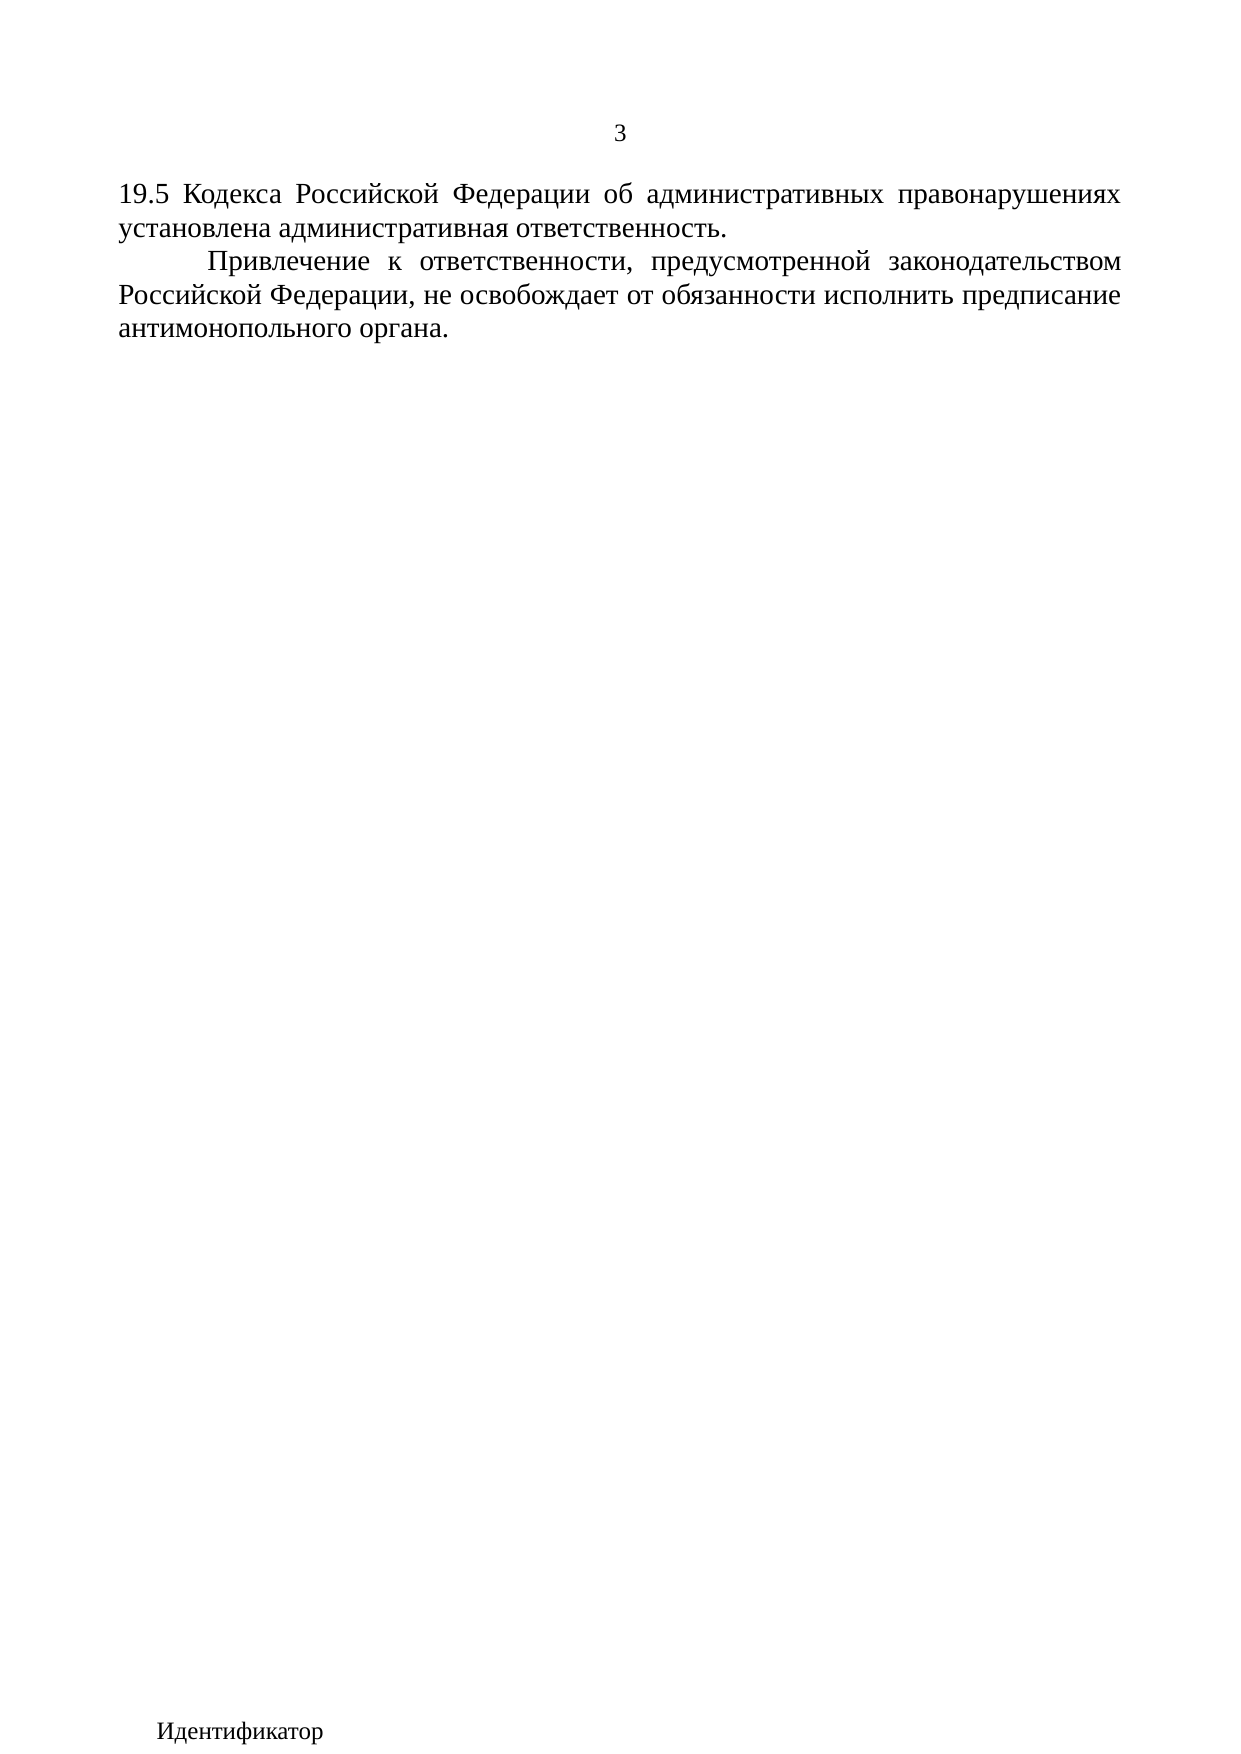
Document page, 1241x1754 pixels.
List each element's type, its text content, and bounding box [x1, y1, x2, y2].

text 19.5 Кодекса Российской Федерации об административных правонарушениях установлена административная ответственность. [118, 176, 1122, 243]
text Привлечение к ответственности, предусмотренной законодательством Российской Федерации, не освобождает от обязанности исполнить предписание антимонопольного органа. [118, 243, 1122, 344]
